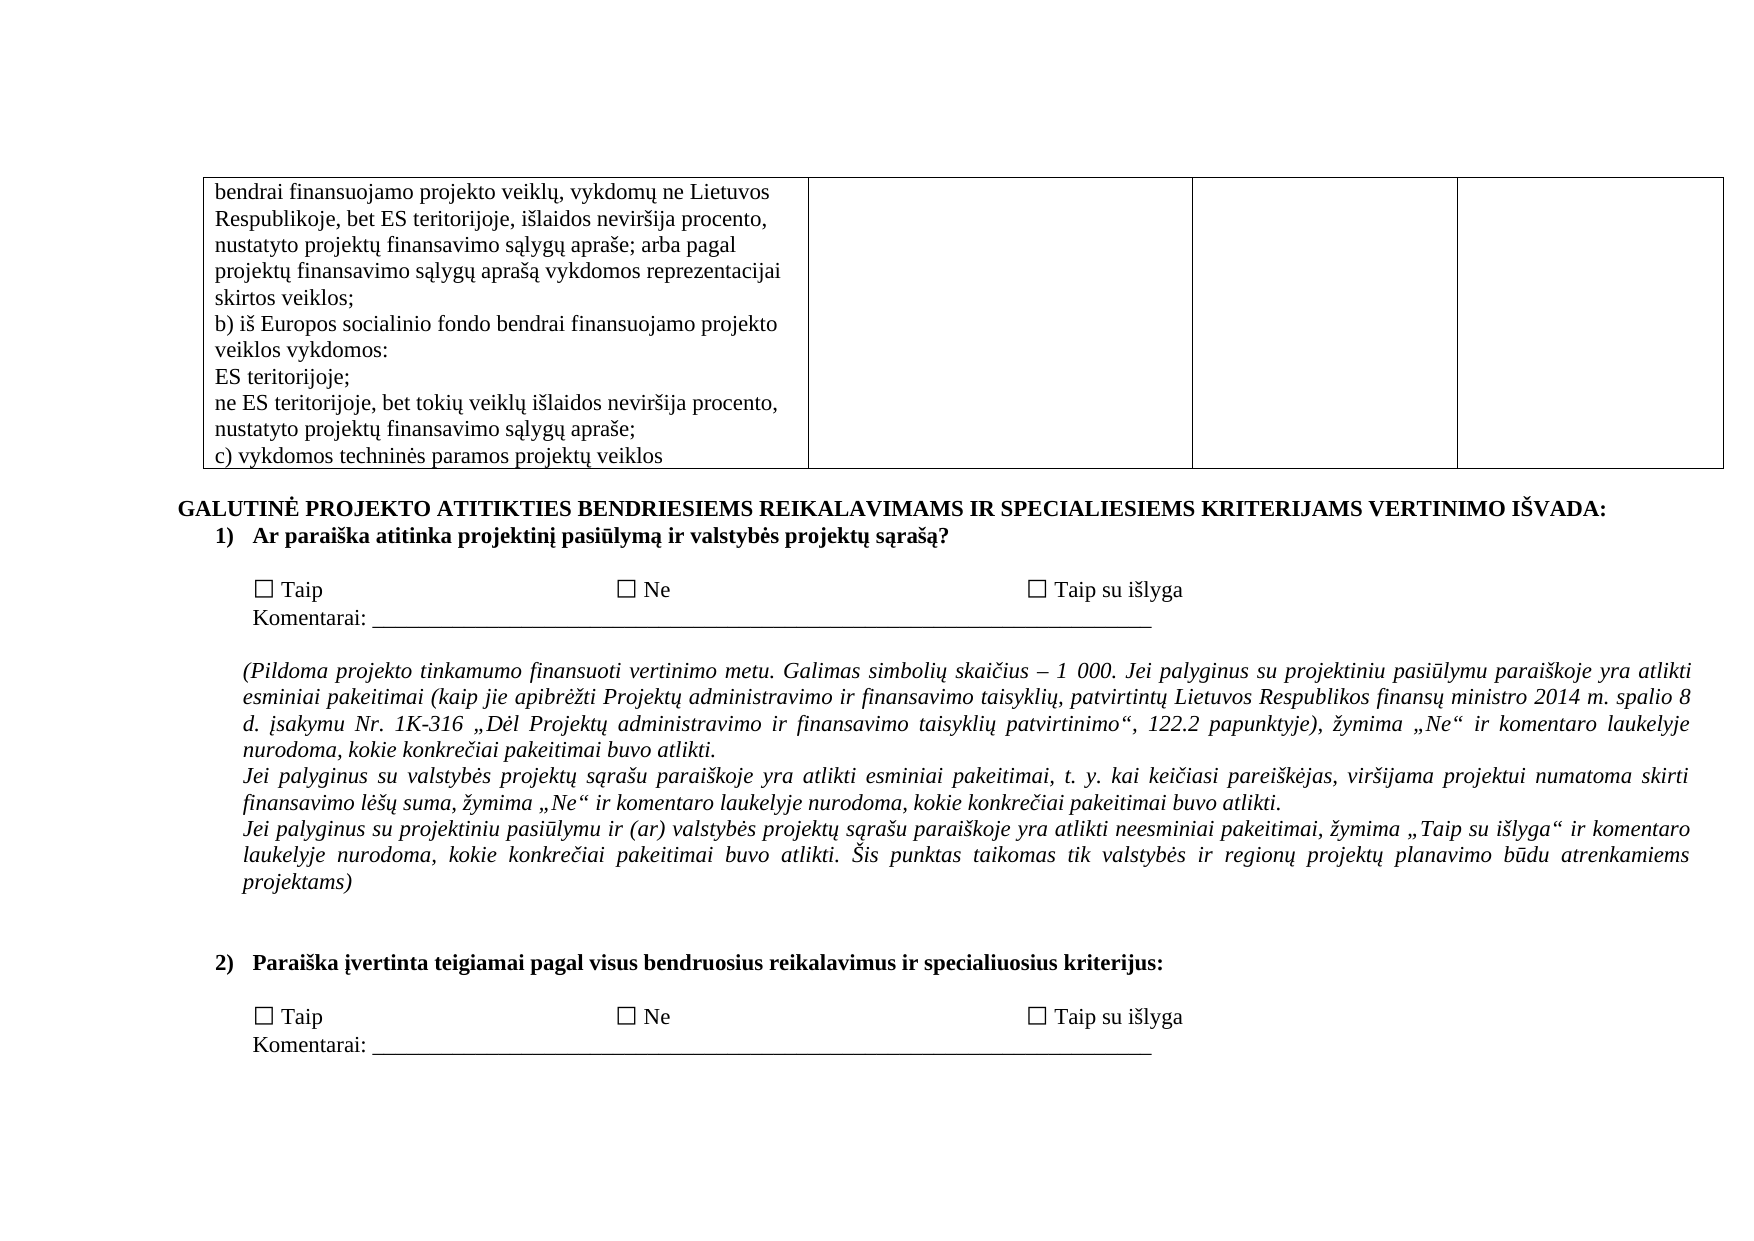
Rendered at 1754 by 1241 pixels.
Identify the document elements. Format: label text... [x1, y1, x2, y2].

table_cell [1193, 178, 1457, 468]
table_cell [1458, 178, 1723, 468]
text GALUTINĖ PROJEKTO ATITIKTIES BENDRIESIEMS REIKALAVIMAMS IR SPECIALIESIEMS KRITERIJAMS VERTINIMO IŠVADA: [177, 496, 1695, 522]
text 1) Ar paraiška atitinka projektinį pasiūlymą ir valstybės projektų sąrašą? [215, 522, 1695, 548]
text ⬜ Taip ⬜ Ne ⬜ Taip su išlyga [252, 573, 1695, 604]
text Komentarai: ____________________________________________________________________ [252, 604, 1695, 631]
text Jei palyginus su projektiniu pasiūlymu ir (ar) valstybės projektų sąrašu paraiškoje yra atlikti neesminiai pakeitimai, žymima „Taip su išlyga“ ir komentaro laukelyje nurodoma, kokie konkrečiai pakeitimai buvo atlikti. Šis punktas taikomas tik valstybės ir regionų projektų planavimo būdu atrenkamiems projektams) [243, 815, 1695, 894]
text 2) Paraiška įvertinta teigiamai pagal visus bendruosius reikalavimus ir specialiuosius kriterijus: [215, 949, 1695, 976]
table_cell [809, 178, 1192, 468]
table_cell bendrai finansuojamo projekto veiklų, vykdomų ne Lietuvos Respublikoje, bet ES teritorijoje, išlaidos neviršija procento, nustatyto projektų finansavimo sąlygų apraše; arba pagal projektų finansavimo sąlygų aprašą vykdomos reprezentacijai skirtos veiklos; b) iš Europos socialinio fondo bendrai finansuojamo projekto veiklos vykdomos: ES teritorijoje; ne ES teritorijoje, bet tokių veiklų išlaidos neviršija procento, nustatyto projektų finansavimo sąlygų apraše; c) vykdomos techninės paramos projektų veiklos [204, 178, 808, 468]
text (Pildoma projekto tinkamumo finansuoti vertinimo metu. Galimas simbolių skaičius – 1 000. Jei palyginus su projektiniu pasiūlymu paraiškoje yra atlikti esminiai pakeitimai (kaip jie apibrėžti Projektų administravimo ir finansavimo taisyklių, patvirtintų Lietuvos Respublikos finansų ministro 2014 m. spalio 8 d. įsakymu Nr. 1K-316 „Dėl Projektų administravimo ir finansavimo taisyklių patvirtinimo“, 122.2 papunktyje), žymima „Ne“ ir komentaro laukelyje nurodoma, kokie konkrečiai pakeitimai buvo atlikti. [243, 657, 1695, 762]
text Komentarai: ____________________________________________________________________ [252, 1031, 1695, 1058]
text Jei palyginus su valstybės projektų sąrašu paraiškoje yra atlikti esminiai pakeitimai, t. y. kai keičiasi pareiškėjas, viršijama projektui numatoma skirti finansavimo lėšų suma, žymima „Ne“ ir komentaro laukelyje nurodoma, kokie konkrečiai pakeitimai buvo atlikti. [243, 762, 1695, 815]
text ⬜ Taip ⬜ Ne ⬜ Taip su išlyga [252, 1000, 1695, 1031]
